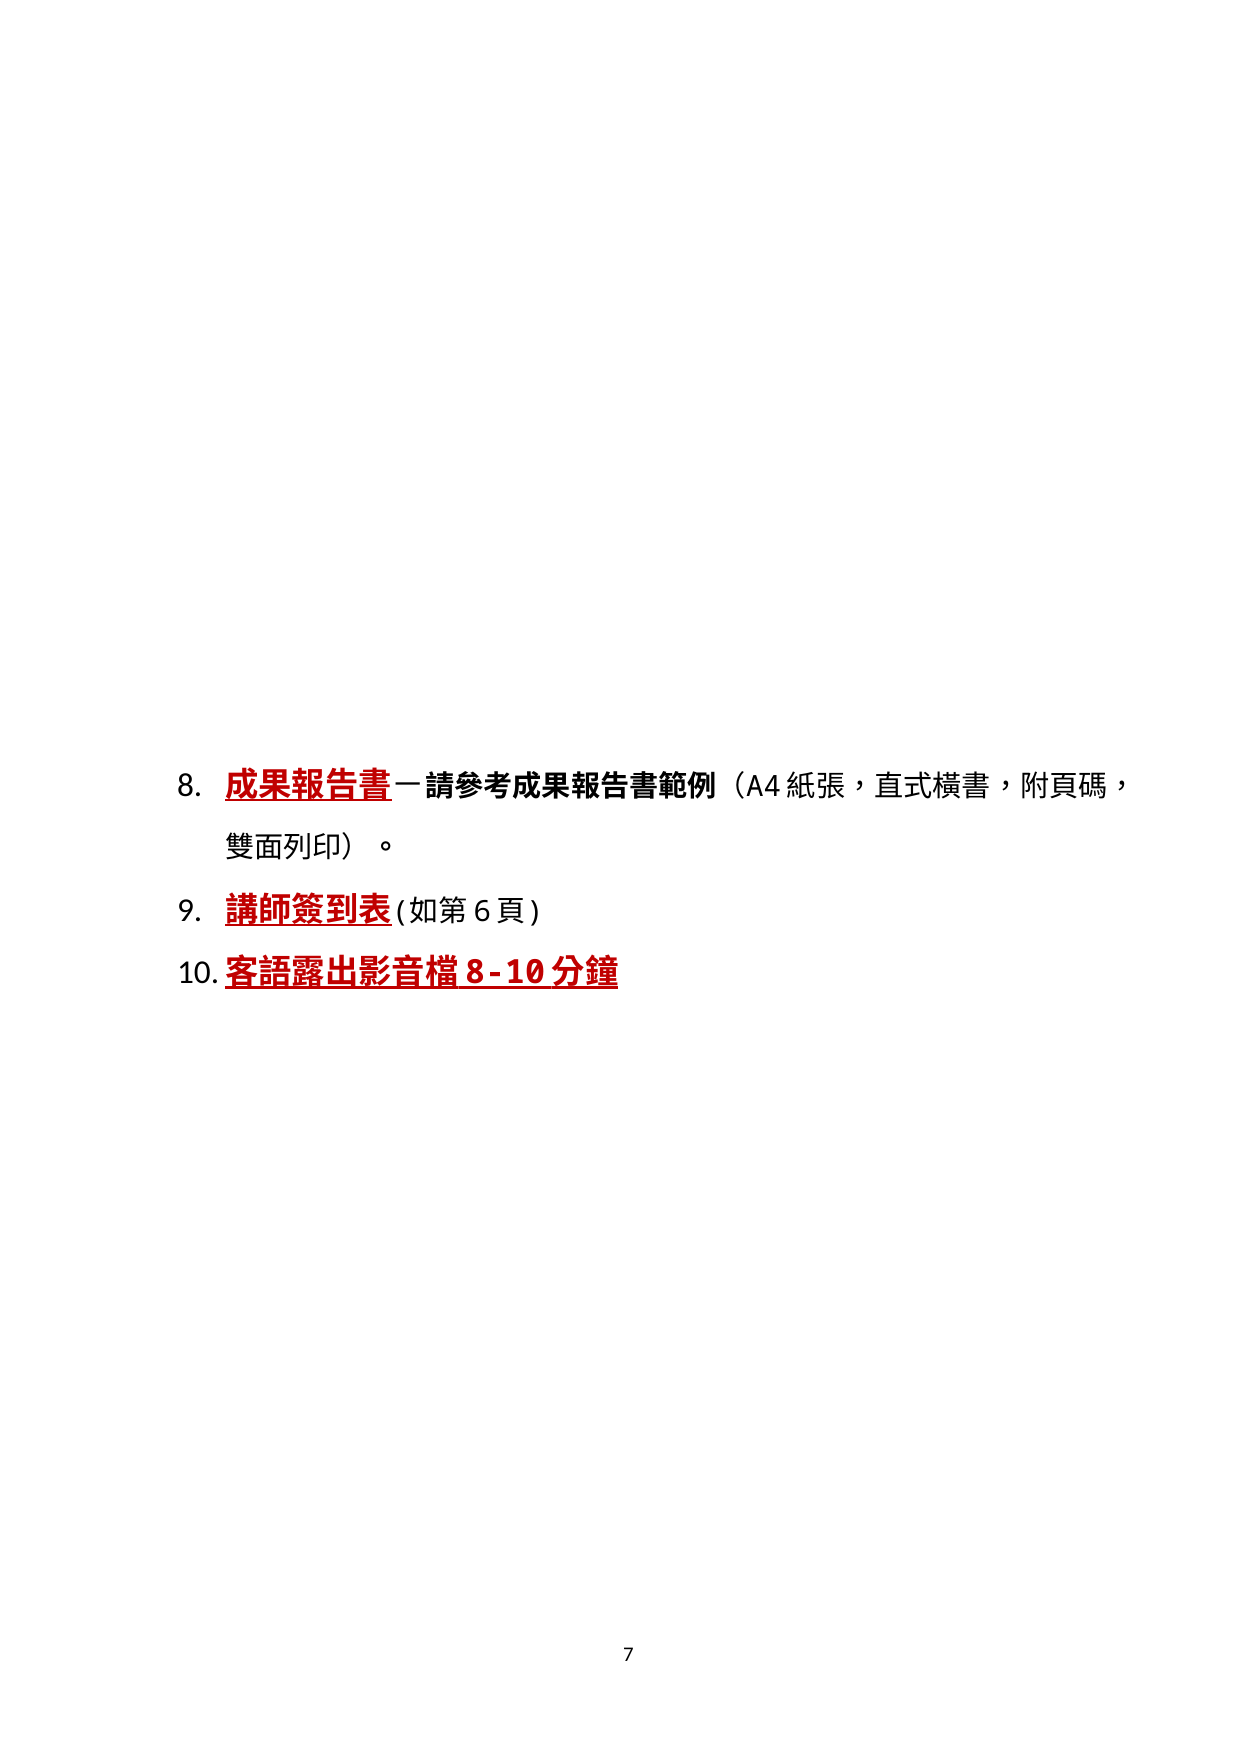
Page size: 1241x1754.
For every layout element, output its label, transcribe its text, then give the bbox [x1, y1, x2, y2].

list 成果報告書－請參考成果報告書範例（A4紙張，直式橫書，附頁碼，雙面列印）。 [177, 740, 1125, 865]
list 講師簽到表(如第6頁) [177, 865, 1125, 928]
list 客語露出影音檔8-10分鐘 [177, 928, 1125, 990]
